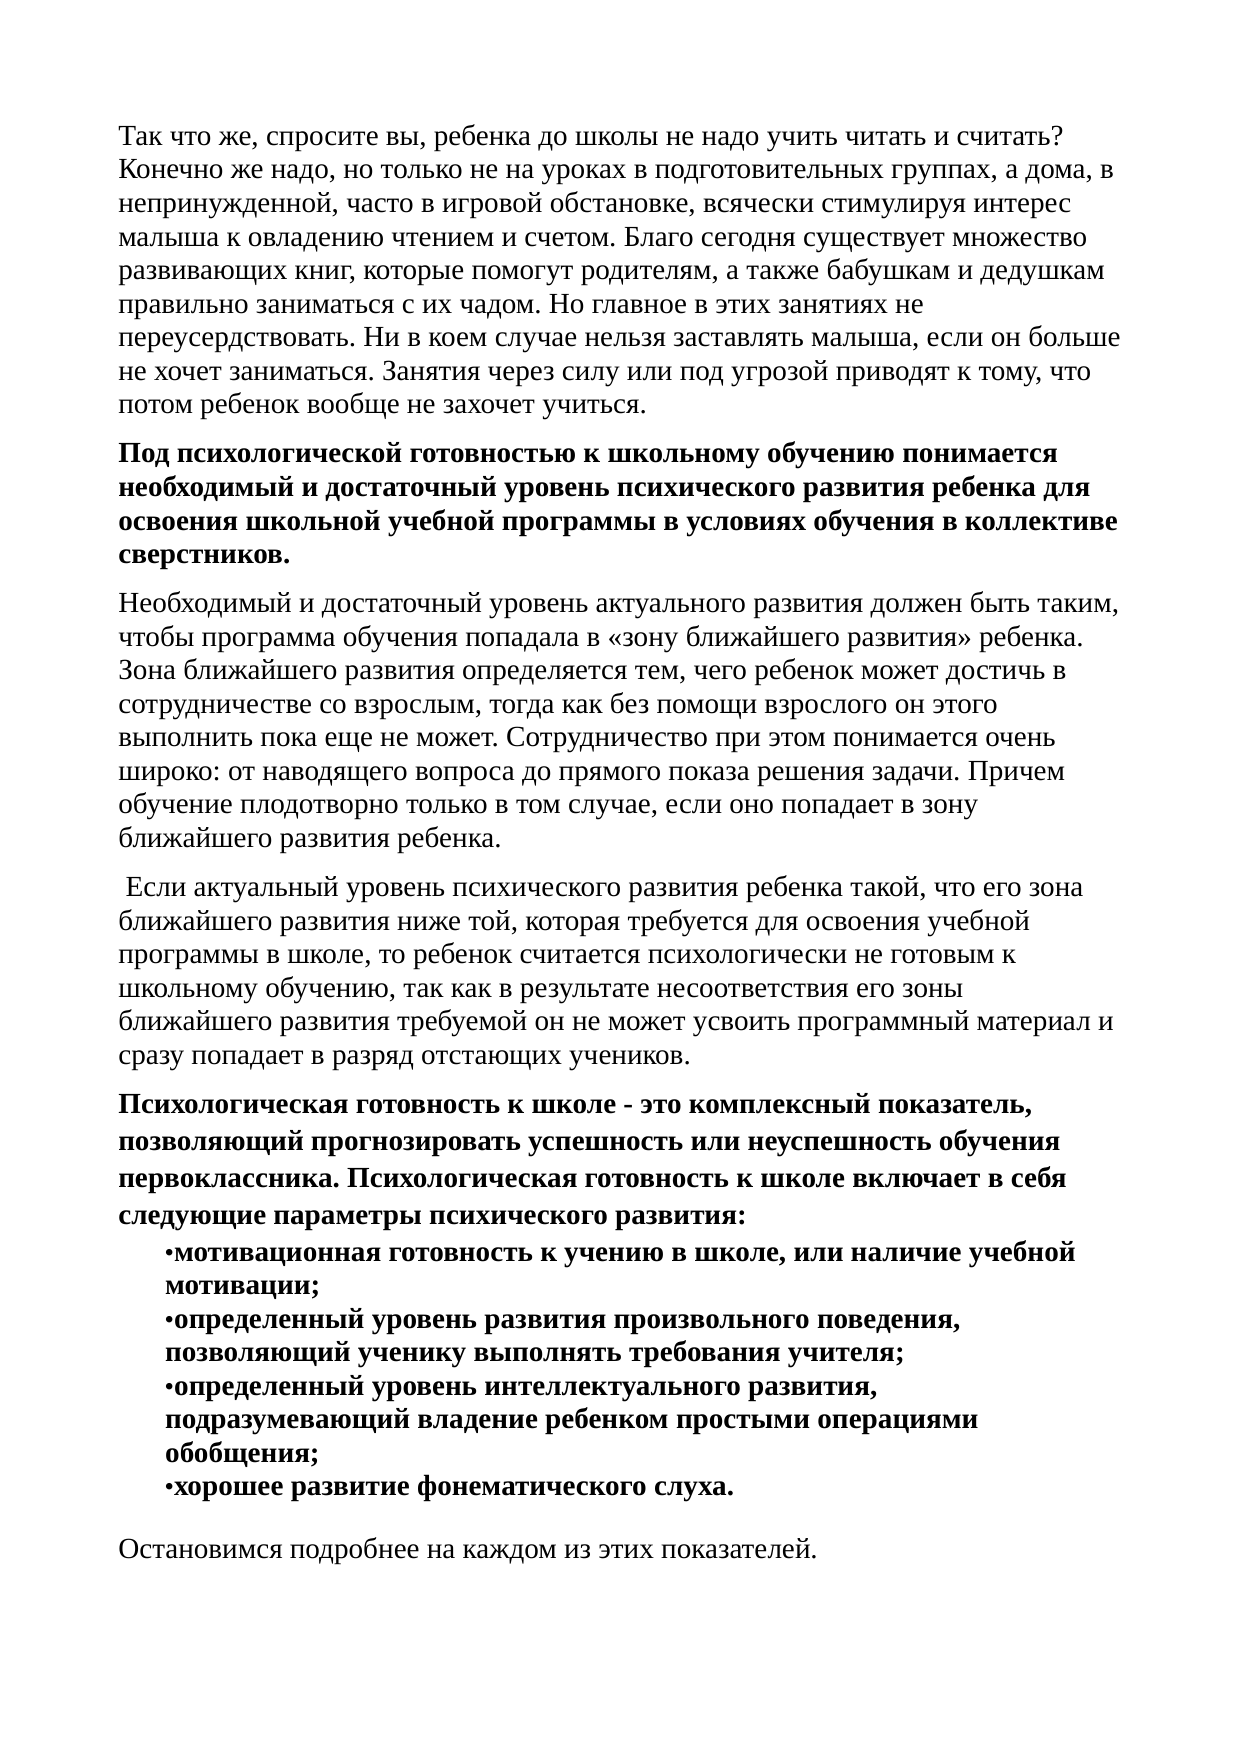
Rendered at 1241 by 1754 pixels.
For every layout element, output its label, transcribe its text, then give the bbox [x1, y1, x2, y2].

list мотивационная готовность к учению в школе, или наличие учебной мотивации; [118, 1234, 1122, 1301]
list хорошее развитие фонематического слуха. [118, 1468, 1122, 1502]
text Остановимся подробнее на каждом из этих показателей. [118, 1531, 1122, 1564]
text Необходимый и достаточный уровень актуального развития должен быть таким, чтобы программа обучения попадала в «зону ближайшего развития» ребенка. Зона ближайшего развития определяется тем, чего ребенок может достичь в сотрудничестве со взрослым, тогда как без помощи взрослого он этого выполнить пока еще не может. Сотрудничество при этом понимается очень широко: от наводящего вопроса до прямого показа решения задачи. Причем обучение плодотворно только в том случае, если оно попадает в зону ближайшего развития ребенка. [118, 585, 1122, 854]
subtitle Психологическая готовность к школе - это комплексный показатель, позволяющий прогнозировать успешность или неуспешность обучения первоклассника. Психологическая готовность к школе включает в себя следующие параметры психического развития: [118, 1086, 1122, 1230]
list определенный уровень интеллектуального развития, подразумевающий владение ребенком простыми операциями обобщения; [118, 1368, 1122, 1468]
text Так что же, спросите вы, ребенка до школы не надо учить читать и считать? Конечно же надо, но только не на уроках в подготовительных группах, а дома, в непринужденной, часто в игровой обстановке, всячески стимулируя интерес малыша к овладению чтением и счетом. Благо сегодня существует множество развивающих книг, которые помогут родителям, а также бабушкам и дедушкам правильно заниматься с их чадом. Но главное в этих занятиях не переусердствовать. Ни в коем случае нельзя заставлять малыша, если он больше не хочет заниматься. Занятия через силу или под угрозой приводят к тому, что потом ребенок вообще не захочет учиться. [118, 118, 1122, 420]
list определенный уровень развития произвольного поведения, позволяющий ученику выполнять требования учителя; [118, 1301, 1122, 1368]
text Под психологической готовностью к школьному обучению понимается необходимый и достаточный уровень психического развития ребенка для освоения школьной учебной программы в условиях обучения в коллективе сверстников. [118, 436, 1122, 570]
text Если актуальный уровень психического развития ребенка такой, что его зона ближайшего развития ниже той, которая требуется для освоения учебной программы в школе, то ребенок считается психологически не готовым к школьному обучению, так как в результате несоответствия его зоны ближайшего развития требуемой он не может усвоить программный материал и сразу попадает в разряд отстающих учеников. [118, 869, 1122, 1071]
